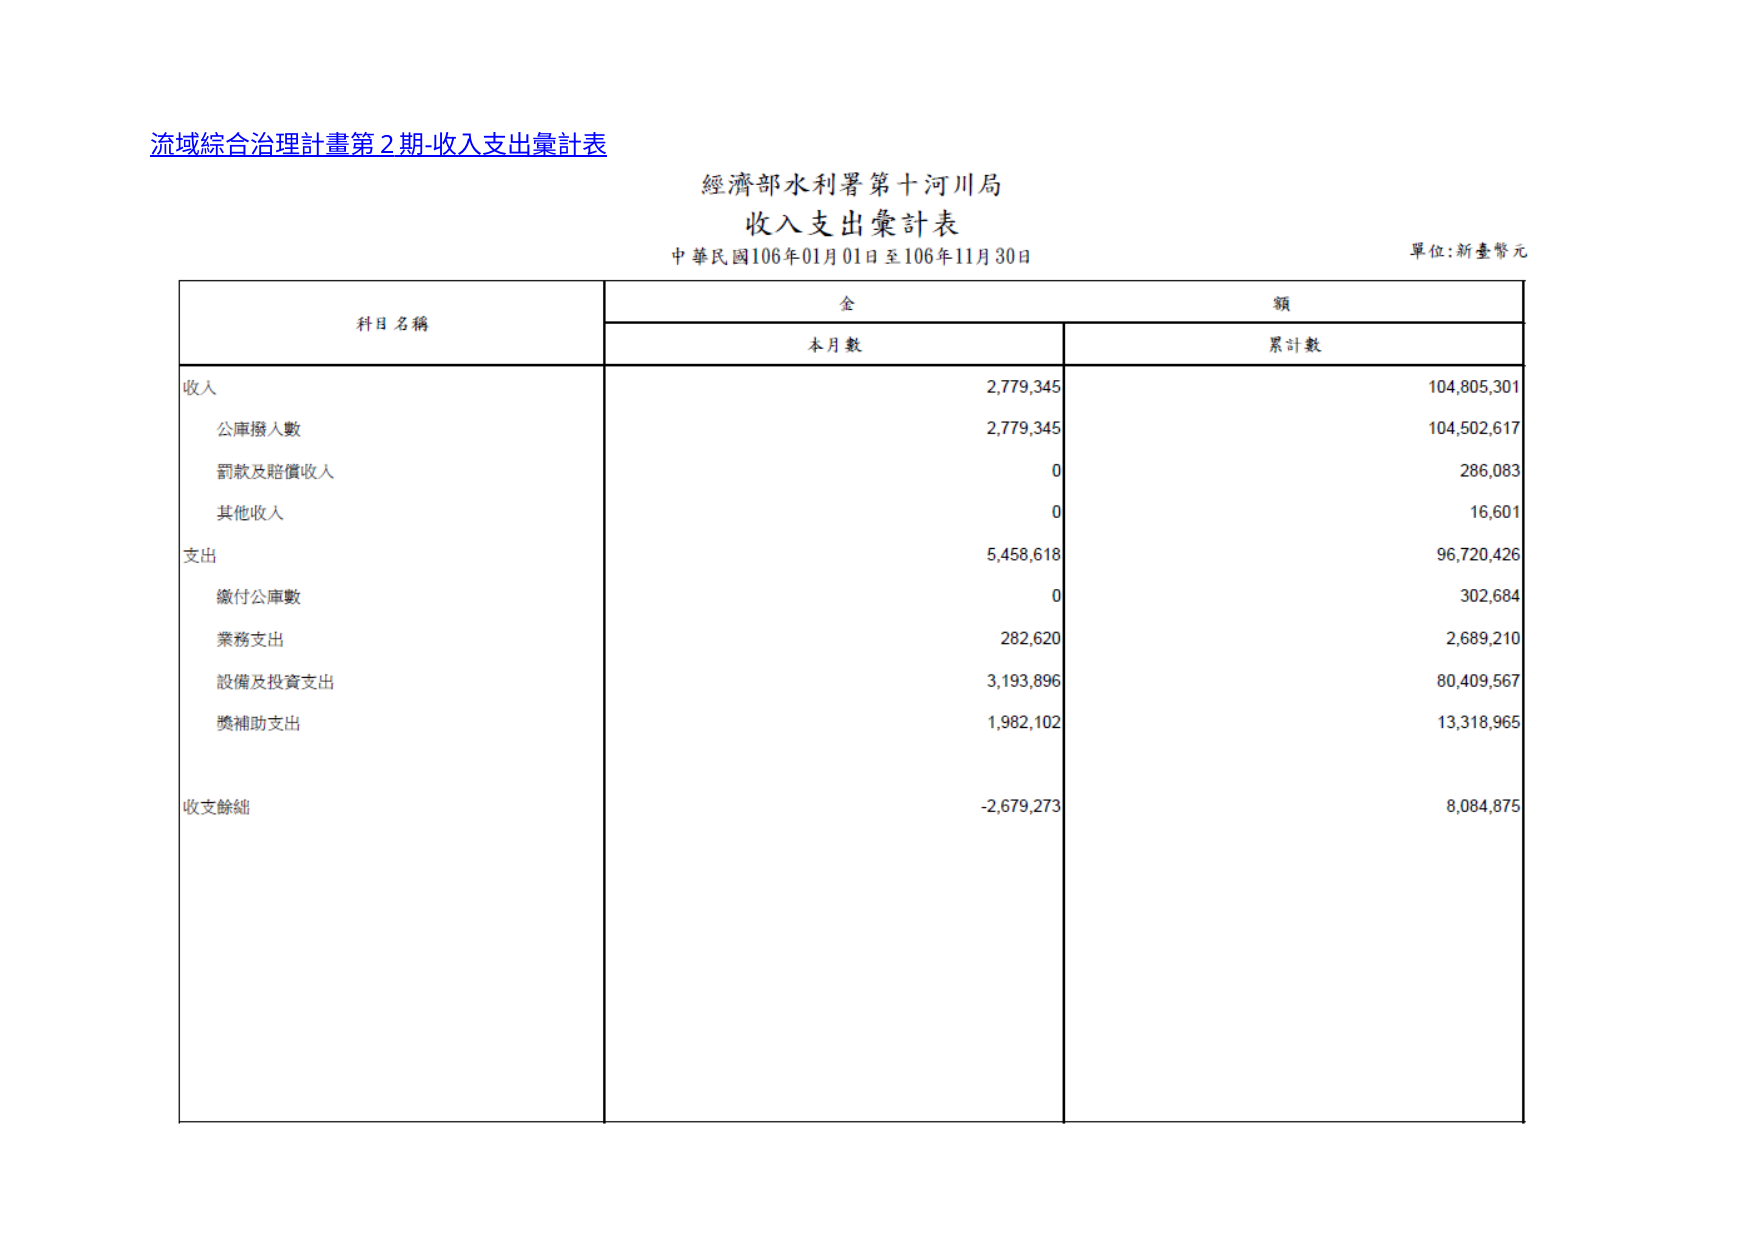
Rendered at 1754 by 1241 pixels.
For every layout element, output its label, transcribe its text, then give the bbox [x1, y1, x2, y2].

text 流域綜合治理計畫第2期-收入支出彙計表 [150, 117, 1654, 155]
